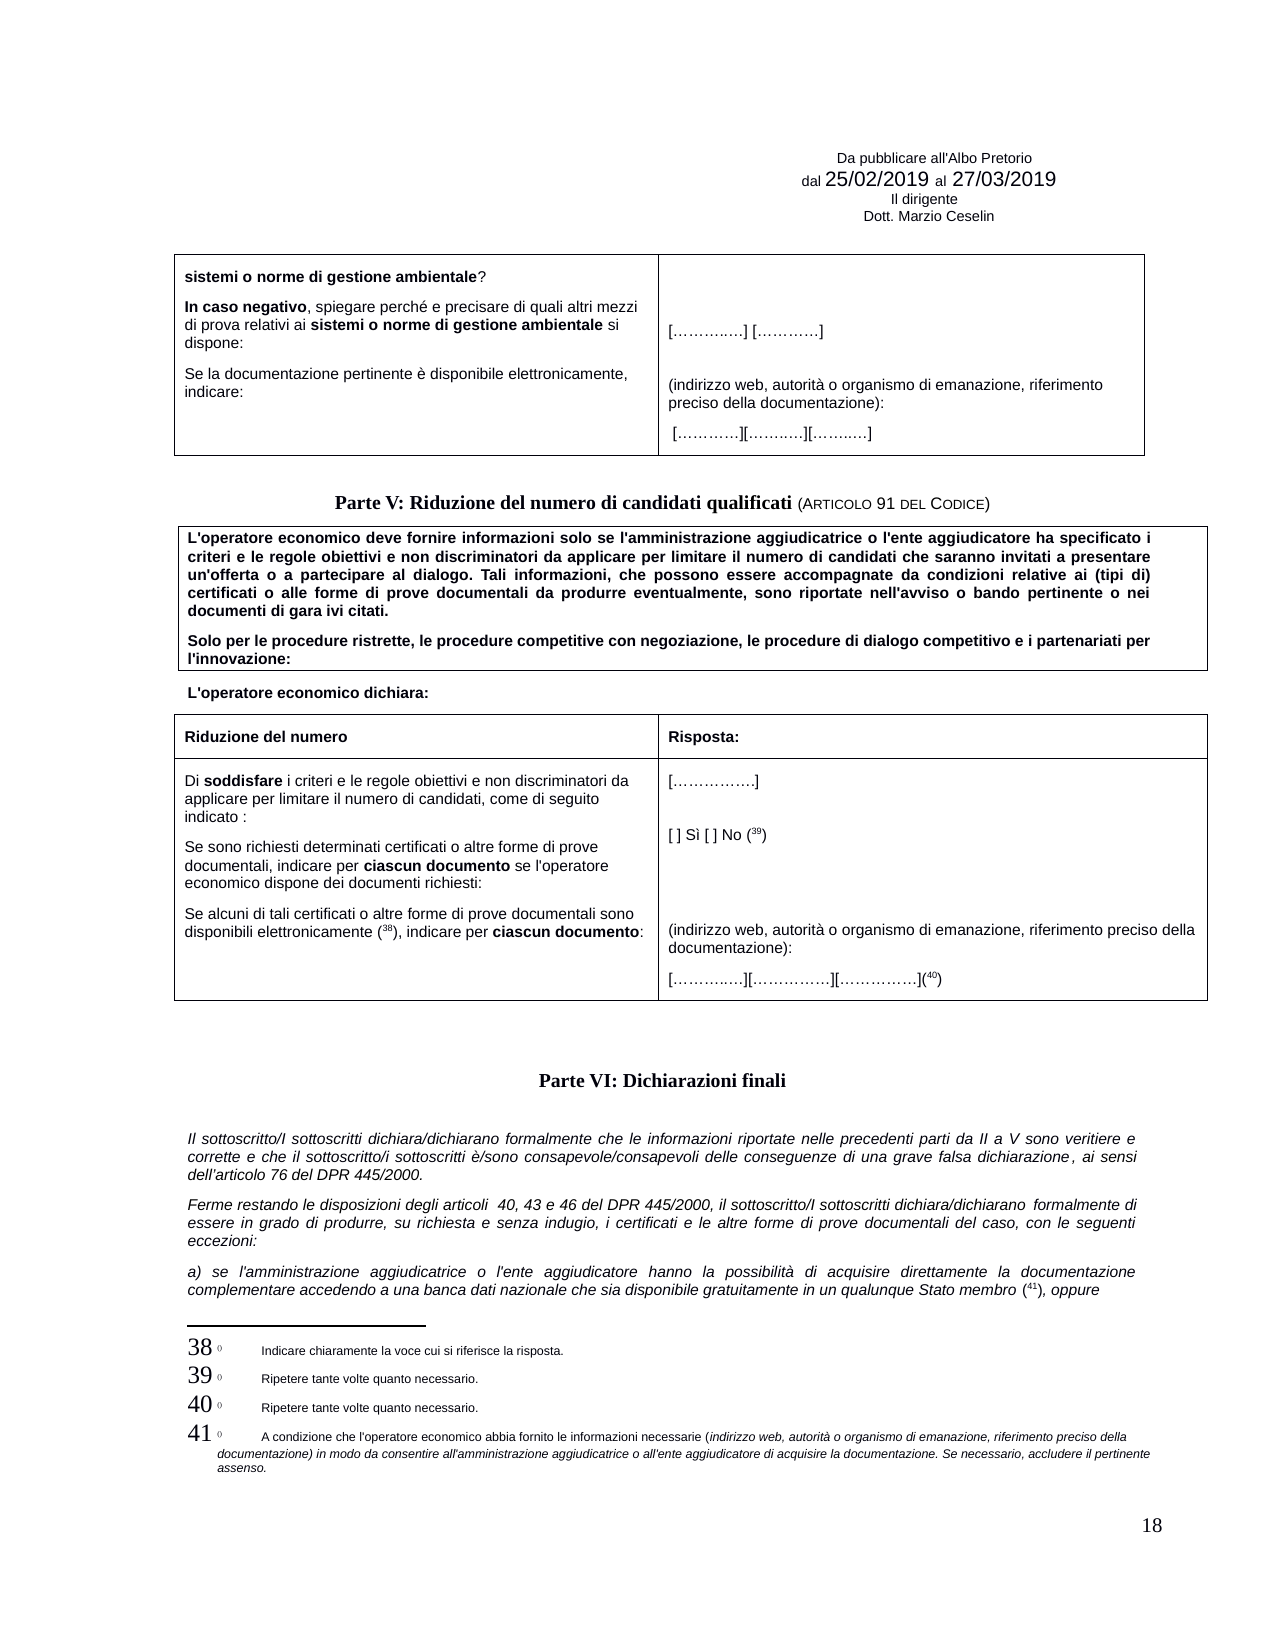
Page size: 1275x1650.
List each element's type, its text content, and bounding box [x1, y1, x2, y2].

table_header Risposta: [659, 715, 1207, 758]
table_header Riduzione del numero [175, 715, 658, 758]
text L'operatore economico dichiara: [187, 683, 1137, 702]
text Parte V: Riduzione del numero di candidati qualificati (Articolo 91 del Codice) [187, 491, 1137, 514]
title Parte VI: Dichiarazioni finali [187, 1069, 1137, 1092]
text Solo per le procedure ristrette, le procedure competitive con negoziazione, le procedure di dialogo competitivo e i partenariati per l'innovazione: [179, 629, 1207, 670]
text () A condizione che l'operatore economico abbia fornito le informazioni necessarie (indirizzo web, autorità o organismo di emanazione, riferimento preciso della documentazione) in modo da consentire all'amministrazione aggiudicatrice o all'ente aggiudicatore di acquisire la documentazione. Se necessario, accludere il pertinente assenso. [187, 1418, 1197, 1476]
text a) se l'amministrazione aggiudicatrice o l'ente aggiudicatore hanno la possibilità di acquisire direttamente la documentazione complementare accedendo a una banca dati nazionale che sia disponibile gratuitamente in un qualunque Stato membro (), oppure [187, 1263, 1137, 1299]
text Ferme restando le disposizioni degli articoli 40, 43 e 46 del DPR 445/2000, il sottoscritto/I sottoscritti dichiara/dichiarano formalmente di essere in grado di produrre, su richiesta e senza indugio, i certificati e le altre forme di prove documentali del caso, con le seguenti eccezioni: [187, 1196, 1137, 1250]
text L'operatore economico deve fornire informazioni solo se l'amministrazione aggiudicatrice o l'ente aggiudicatore ha specificato i criteri e le regole obiettivi e non discriminatori da applicare per limitare il numero di candidati che saranno invitati a presentare un'offerta o a partecipare al dialogo. Tali informazioni, che possono essere accompagnate da condizioni relative ai (tipi di) certificati o alle forme di prove documentali da produrre eventualmente, sono riportate nell'avviso o bando pertinente o nei documenti di gara ivi citati. [179, 527, 1207, 619]
table_cell Di soddisfare i criteri e le regole obiettivi e non discriminatori da applicare per limitare il numero di candidati, come di seguito indicato : Se sono richiesti determinati certificati o altre forme di prove documentali, indicare per ciascun documento se l'operatore economico dispone dei documenti richiesti: Se alcuni di tali certificati o altre forme di prove documentali sono disponibili elettronicamente (), indicare per ciascun documento: [175, 759, 658, 1000]
table_cell […………….] [ ] Sì [ ] No () (indirizzo web, autorità o organismo di emanazione, riferimento preciso della documentazione): [………..…][……………][……………]() [659, 759, 1207, 1000]
text Il sottoscritto/I sottoscritti dichiara/dichiarano formalmente che le informazioni riportate nelle precedenti parti da II a V sono veritiere e corrette e che il sottoscritto/i sottoscritti è/sono consapevole/consapevoli delle conseguenze di una grave falsa dichiarazione, ai sensi dell’articolo 76 del DPR 445/2000. [187, 1129, 1137, 1183]
table_cell sistemi o norme di gestione ambientale? In caso negativo, spiegare perché e precisare di quali altri mezzi di prova relativi ai sistemi o norme di gestione ambientale si dispone: Se la documentazione pertinente è disponibile elettronicamente, indicare: [175, 255, 658, 454]
table_cell [………..…] […………] (indirizzo web, autorità o organismo di emanazione, riferimento preciso della documentazione): […………][……..…][……..…] [659, 255, 1144, 454]
